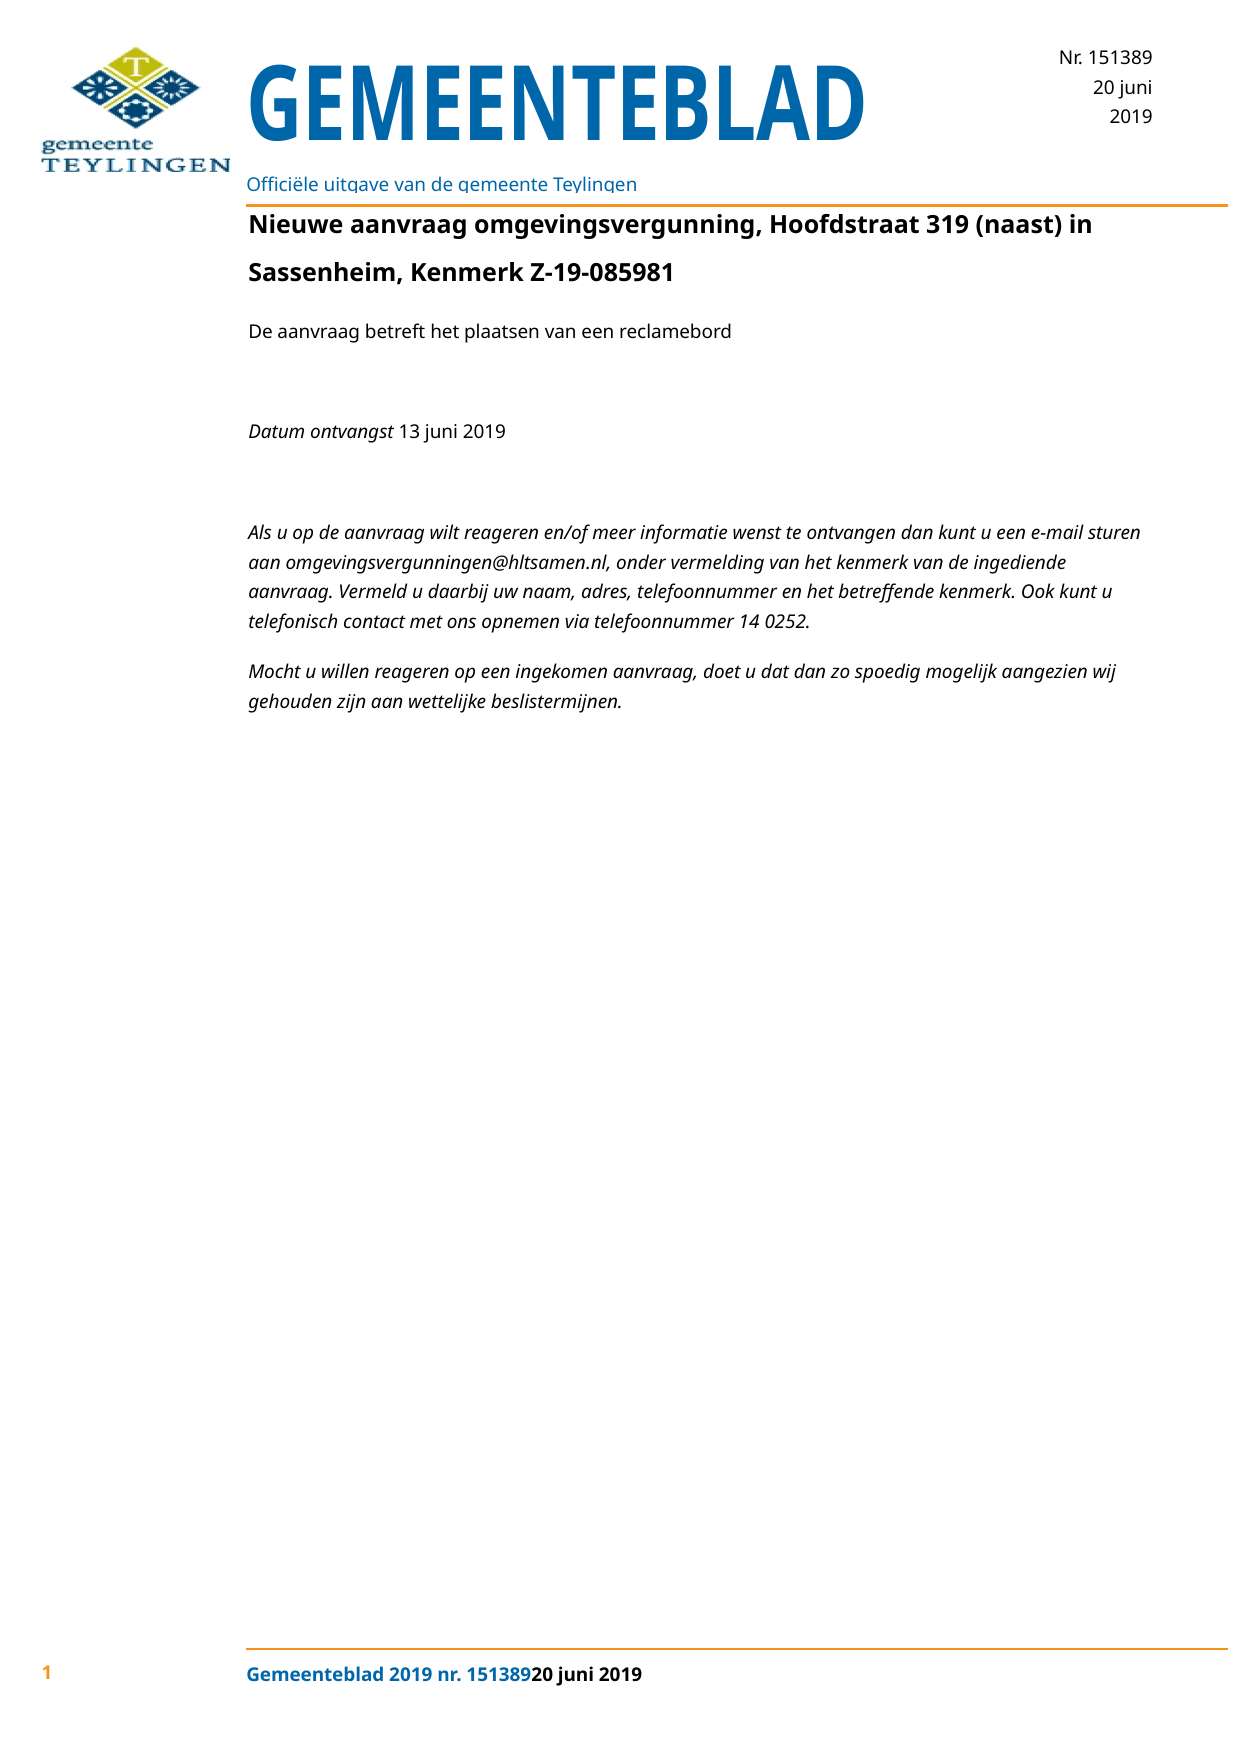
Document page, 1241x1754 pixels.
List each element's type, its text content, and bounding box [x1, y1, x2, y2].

text Mocht u willen reageren op een ingekomen aanvraag, doet u dat dan zo spoedig mogelijk aangezien wij gehouden zijn aan wettelijke beslistermijnen. [248, 659, 1152, 714]
text De aanvraag betreft het plaatsen van een reclamebord [248, 318, 1152, 344]
text Datum ontvangst 13 juni 2019 [248, 419, 1152, 444]
picture [41, 47, 231, 172]
text Als u op de aanvraag wilt reageren en/of meer informatie wenst te ontvangen dan kunt u een e-mail sturen aan omgevingsvergunningen@hltsamen.nl, onder vermelding van het kenmerk van de ingediende aanvraag. Vermeld u daarbij uw naam, adres, telefoonnummer en het betreffende kenmerk. Ook kunt u telefonisch contact met ons opnemen via telefoonnummer 14 0252. [248, 519, 1152, 634]
text Nieuwe aanvraag omgevingsvergunning, Hoofdstraat 319 (naast) in Sassenheim, Kenmerk Z-19-085981 [248, 207, 1152, 288]
